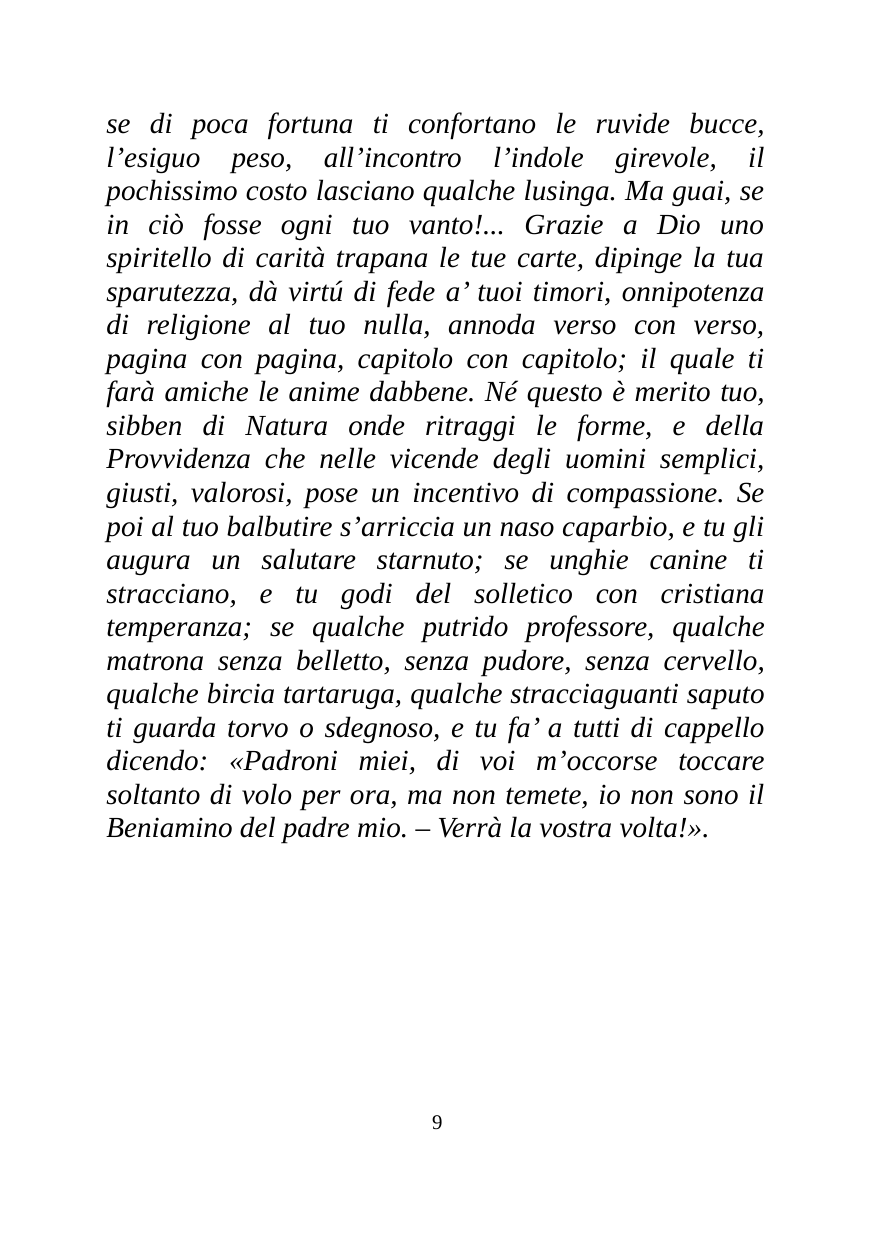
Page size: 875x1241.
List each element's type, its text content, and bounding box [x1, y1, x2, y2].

text se di poca fortuna ti confortano le ruvide bucce, l’esiguo peso, all’incontro l’indole girevole, il pochissimo costo lasciano qualche lusinga. Ma guai, se in ciò fosse ogni tuo vanto!... Grazie a Dio uno spiritello di carità trapana le tue carte, dipinge la tua sparutezza, dà virtú di fede a’ tuoi timori, onnipotenza di religione al tuo nulla, annoda verso con verso, pagina con pagina, capitolo con capitolo; il quale ti farà amiche le anime dabbene. Né questo è merito tuo, sibben di Natura onde ritraggi le forme, e della Provvidenza che nelle vicende degli uomini semplici, giusti, valorosi, pose un incentivo di compassione. Se poi al tuo balbutire s’arriccia un naso caparbio, e tu gli augura un salutare starnuto; se unghie canine ti stracciano, e tu godi del solletico con cristiana temperanza; se qualche putrido professore, qualche matrona senza belletto, senza pudore, senza cervello, qualche bircia tartaruga, qualche stracciaguanti saputo ti guarda torvo o sdegnoso, e tu fa’ a tutti di cappello dicendo: «Padroni miei, di voi m’occorse toccare soltanto di volo per ora, ma non temete, io non sono il Beniamino del padre mio. – Verrà la vostra volta!». [106, 106, 768, 844]
